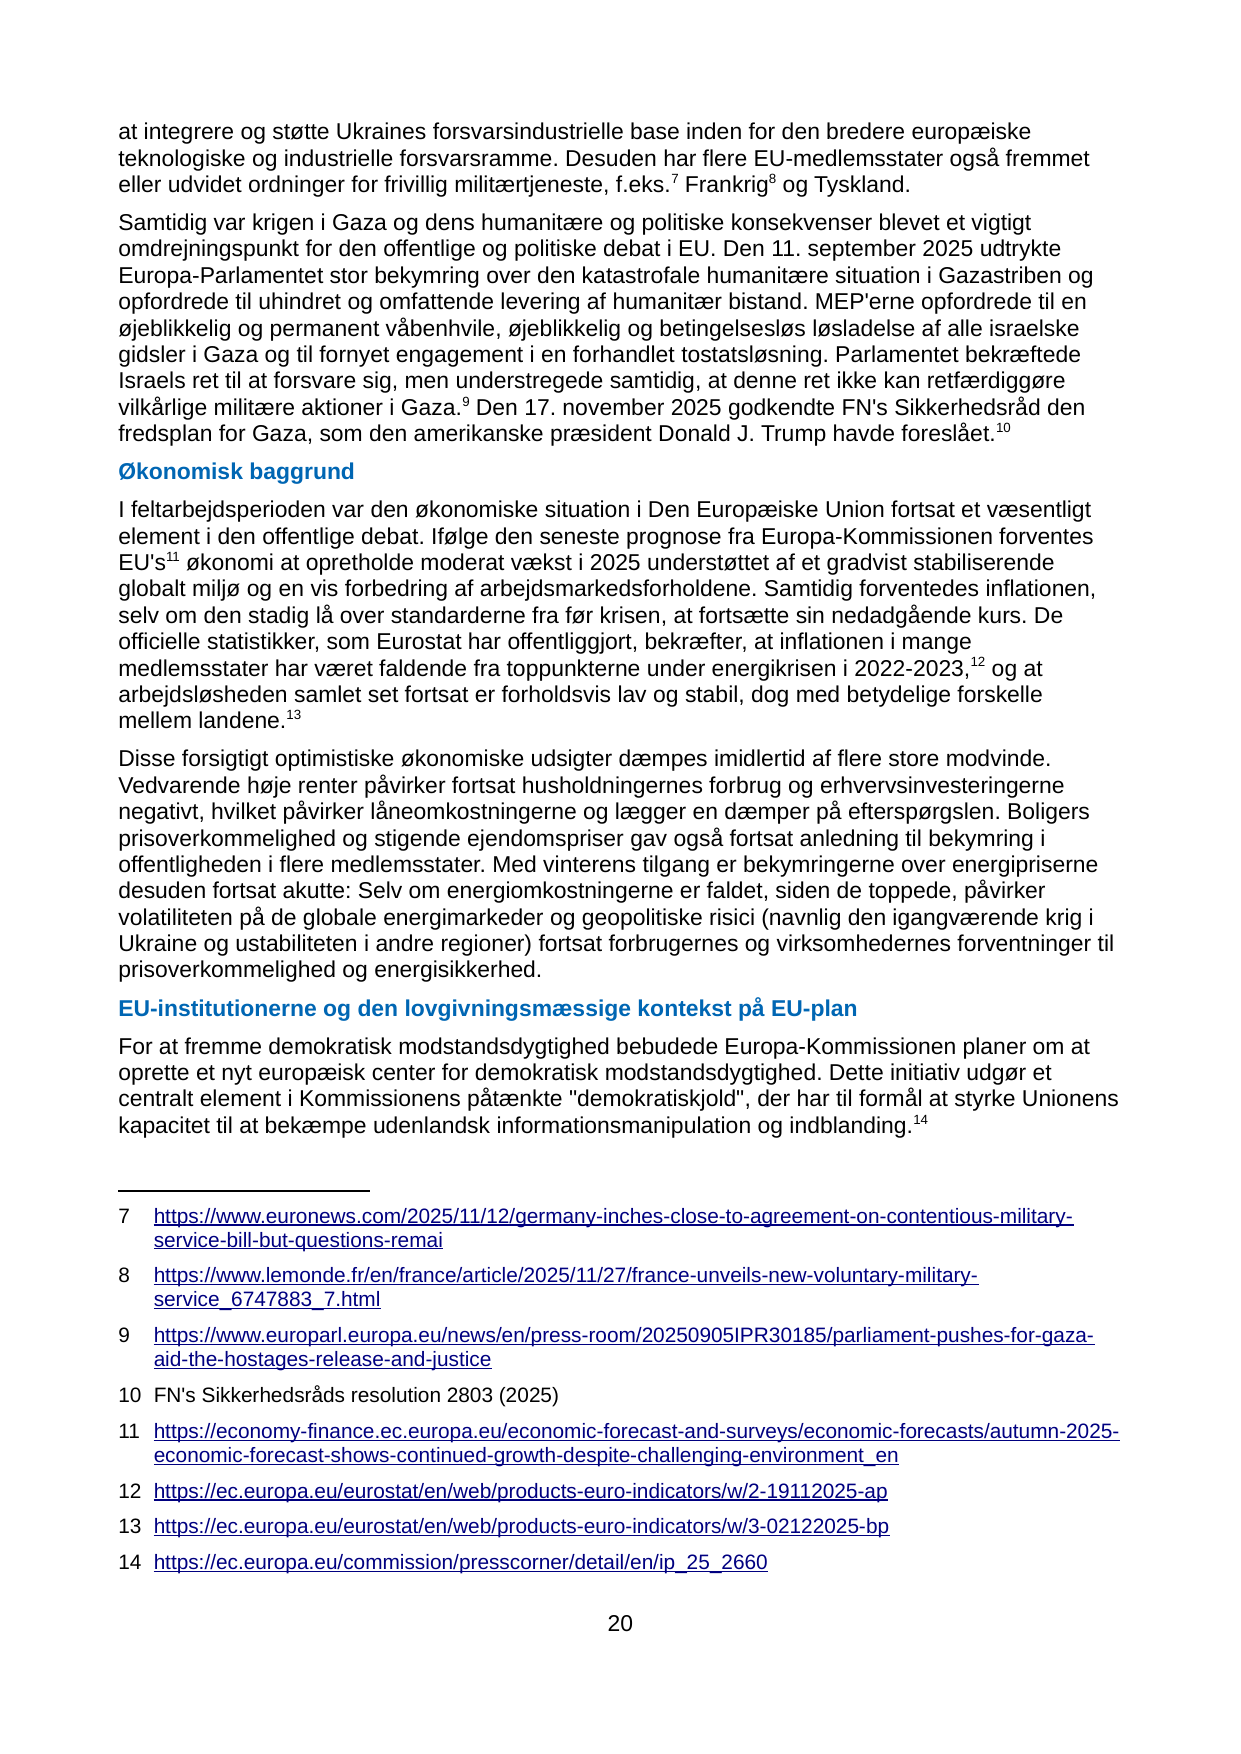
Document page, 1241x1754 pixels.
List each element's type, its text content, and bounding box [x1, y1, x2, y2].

text https://www.europarl.europa.eu/news/en/press-room/20250905IPR30185/parliament-pushes-for-gaza-aid-the-hostages-release-and-justice [118, 1323, 1122, 1371]
text EU-institutionerne og den lovgivningsmæssige kontekst på EU-plan [118, 994, 1122, 1021]
text https://ec.europa.eu/eurostat/en/web/products-euro-indicators/w/3-02122025-bp [118, 1514, 1122, 1538]
text Samtidig var krigen i Gaza og dens humanitære og politiske konsekvenser blevet et vigtigt omdrejningspunkt for den offentlige og politiske debat i EU. Den 11. september 2025 udtrykte Europa-Parlamentet stor bekymring over den katastrofale humanitære situation i Gazastriben og opfordrede til uhindret og omfattende levering af humanitær bistand. MEP'erne opfordrede til en øjeblikkelig og permanent våbenhvile, øjeblikkelig og betingelsesløs løsladelse af alle israelske gidsler i Gaza og til fornyet engagement i en forhandlet tostatsløsning. Parlamentet bekræftede Israels ret til at forsvare sig, men understregede samtidig, at denne ret ikke kan retfærdiggøre vilkårlige militære aktioner i Gaza. Den 17. november 2025 godkendte FN's Sikkerhedsråd den fredsplan for Gaza, som den amerikanske præsident Donald J. Trump havde foreslået. [118, 209, 1122, 446]
text https://economy-finance.ec.europa.eu/economic-forecast-and-surveys/economic-forecasts/autumn-2025-economic-forecast-shows-continued-growth-despite-challenging-environment_en [118, 1419, 1122, 1467]
text Disse forsigtigt optimistiske økonomiske udsigter dæmpes imidlertid af flere store modvinde. Vedvarende høje renter påvirker fortsat husholdningernes forbrug og erhvervsinvesteringerne negativt, hvilket påvirker låneomkostningerne og lægger en dæmper på efterspørgslen. Boligers prisoverkommelighed og stigende ejendomspriser gav også fortsat anledning til bekymring i offentligheden i flere medlemsstater. Med vinterens tilgang er bekymringerne over energipriserne desuden fortsat akutte: Selv om energiomkostningerne er faldet, siden de toppede, påvirker volatiliteten på de globale energimarkeder og geopolitiske risici (navnlig den igangværende krig i Ukraine og ustabiliteten i andre regioner) fortsat forbrugernes og virksomhedernes forventninger til prisoverkommelighed og energisikkerhed. [118, 745, 1122, 983]
text For at fremme demokratisk modstandsdygtighed bebudede Europa-Kommissionen planer om at oprette et nyt europæisk center for demokratisk modstandsdygtighed. Dette initiativ udgør et centralt element i Kommissionens påtænkte "demokratiskjold", der har til formål at styrke Unionens kapacitet til at bekæmpe udenlandsk informationsmanipulation og indblanding. [118, 1033, 1122, 1138]
text FN's Sikkerhedsråds resolution 2803 (2025) [118, 1383, 1122, 1407]
text https://ec.europa.eu/commission/presscorner/detail/en/ip_25_2660 [118, 1550, 1122, 1574]
text at integrere og støtte Ukraines forsvarsindustrielle base inden for den bredere europæiske teknologiske og industrielle forsvarsramme. Desuden har flere EU-medlemsstater også fremmet eller udvidet ordninger for frivillig militærtjeneste, f.eks. Frankrig og Tyskland. [118, 118, 1122, 197]
text https://ec.europa.eu/eurostat/en/web/products-euro-indicators/w/2-19112025-ap [118, 1478, 1122, 1502]
text I feltarbejdsperioden var den økonomiske situation i Den Europæiske Union fortsat et væsentligt element i den offentlige debat. Ifølge den seneste prognose fra Europa-Kommissionen forventes EU's økonomi at opretholde moderat vækst i 2025 understøttet af et gradvist stabiliserende globalt miljø og en vis forbedring af arbejdsmarkedsforholdene. Samtidig forventedes inflationen, selv om den stadig lå over standarderne fra før krisen, at fortsætte sin nedadgående kurs. De officielle statistikker, som Eurostat har offentliggjort, bekræfter, at inflationen i mange medlemsstater har været faldende fra toppunkterne under energikrisen i 2022-2023, og at arbejdsløsheden samlet set fortsat er forholdsvis lav og stabil, dog med betydelige forskelle mellem landene. [118, 496, 1122, 733]
text https://www.lemonde.fr/en/france/article/2025/11/27/france-unveils-new-voluntary-military-service_6747883_7.html [118, 1263, 1122, 1311]
text https://www.euronews.com/2025/11/12/germany-inches-close-to-agreement-on-contentious-military-service-bill-but-questions-remai [118, 1203, 1122, 1251]
text Økonomisk baggrund [118, 458, 1122, 484]
